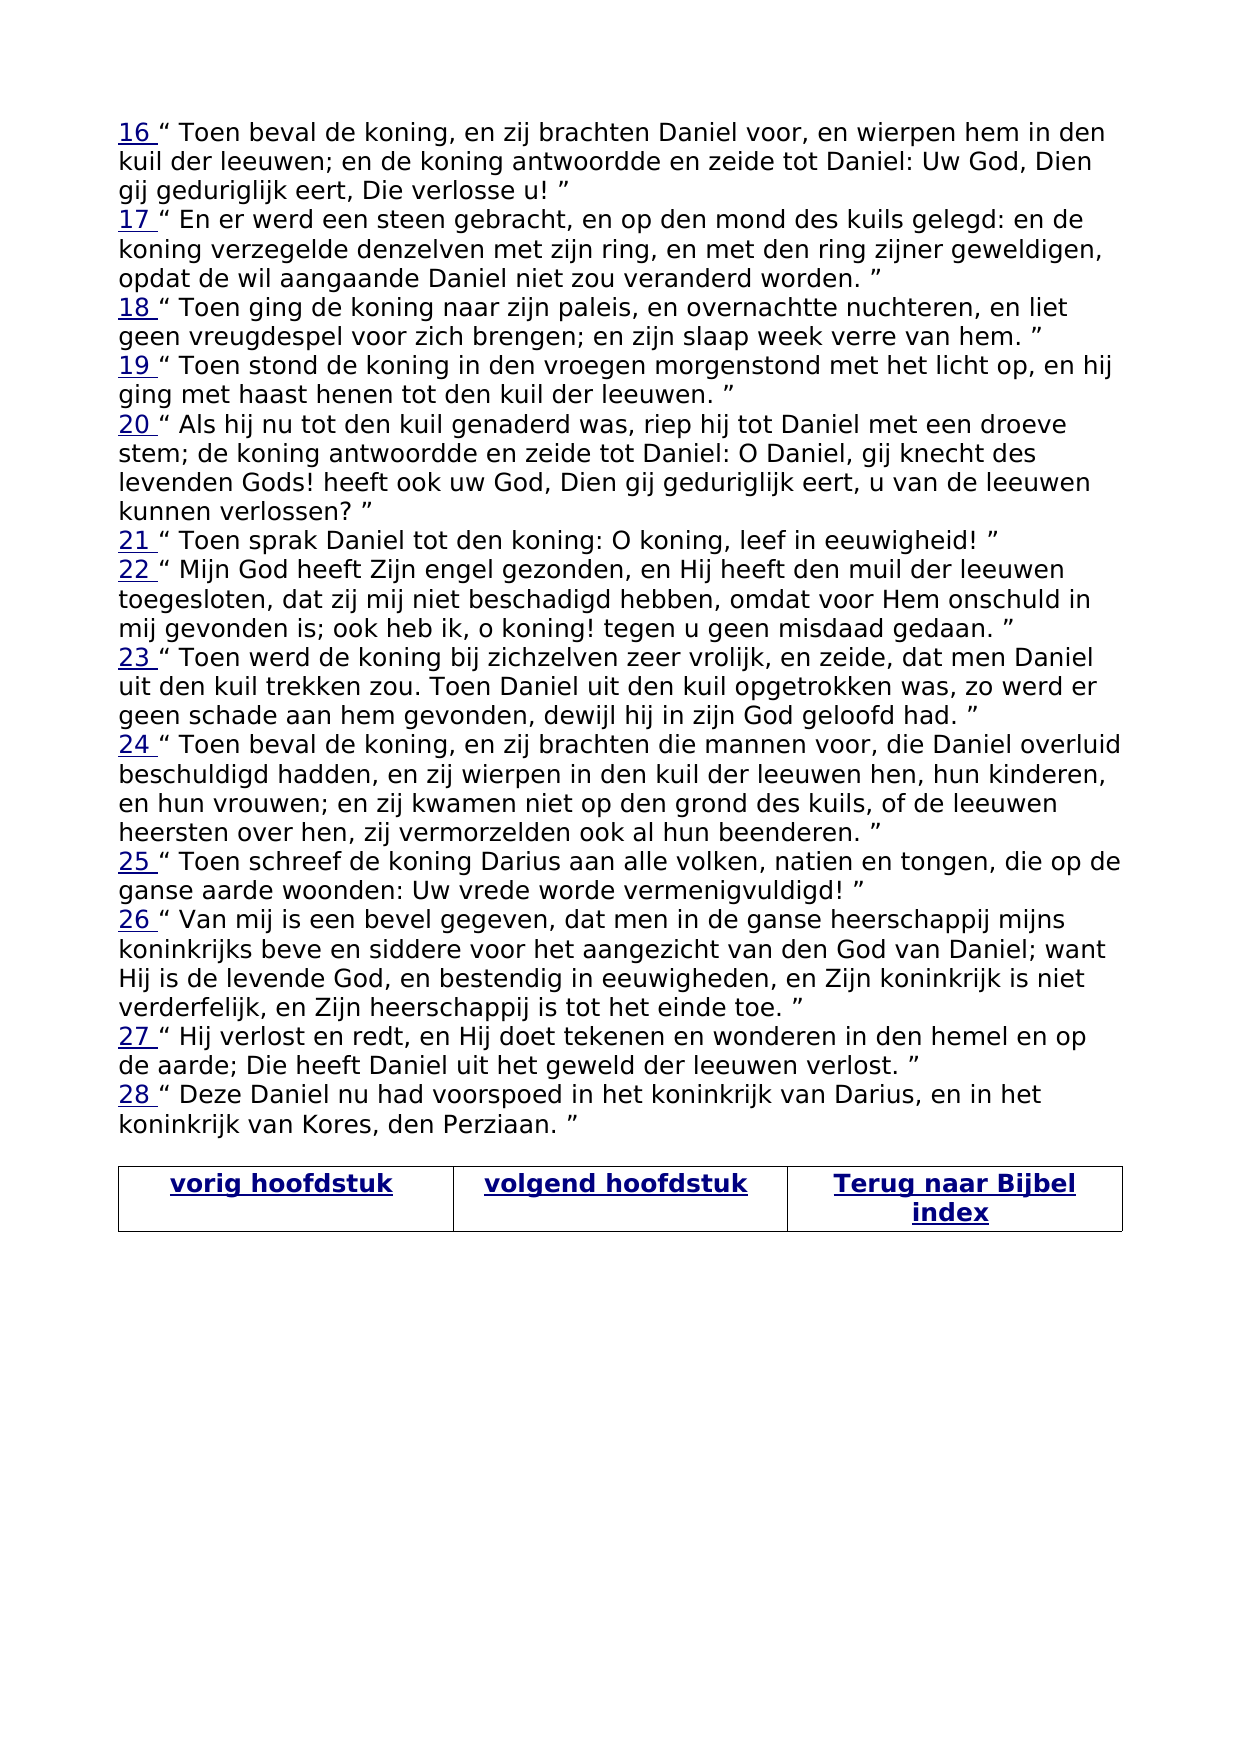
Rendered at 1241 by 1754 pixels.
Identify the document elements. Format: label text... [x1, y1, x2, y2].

table_header vorig hoofdstuk [119, 1167, 453, 1231]
table_header volgend hoofdstuk [454, 1167, 787, 1231]
table_header Terug naar Bijbel index [788, 1167, 1122, 1231]
text 16 “ Toen beval de koning, en zij brachten Daniel voor, en wierpen hem in den kuil der leeuwen; en de koning antwoordde en zeide tot Daniel: Uw God, Dien gij geduriglijk eert, Die verlosse u! ” 17 “ En er werd een steen gebracht, en op den mond des kuils gelegd: en de koning verzegelde denzelven met zijn ring, en met den ring zijner geweldigen, opdat de wil aangaande Daniel niet zou veranderd worden. ” 18 “ Toen ging de koning naar zijn paleis, en overnachtte nuchteren, en liet geen vreugdespel voor zich brengen; en zijn slaap week verre van hem. ” 19 “ Toen stond de koning in den vroegen morgenstond met het licht op, en hij ging met haast henen tot den kuil der leeuwen. ” 20 “ Als hij nu tot den kuil genaderd was, riep hij tot Daniel met een droeve stem; de koning antwoordde en zeide tot Daniel: O Daniel, gij knecht des levenden Gods! heeft ook uw God, Dien gij geduriglijk eert, u van de leeuwen kunnen verlossen? ” 21 “ Toen sprak Daniel tot den koning: O koning, leef in eeuwigheid! ” 22 “ Mijn God heeft Zijn engel gezonden, en Hij heeft den muil der leeuwen toegesloten, dat zij mij niet beschadigd hebben, omdat voor Hem onschuld in mij gevonden is; ook heb ik, o koning! tegen u geen misdaad gedaan. ” 23 “ Toen werd de koning bij zichzelven zeer vrolijk, en zeide, dat men Daniel uit den kuil trekken zou. Toen Daniel uit den kuil opgetrokken was, zo werd er geen schade aan hem gevonden, dewijl hij in zijn God geloofd had. ” 24 “ Toen beval de koning, en zij brachten die mannen voor, die Daniel overluid beschuldigd hadden, en zij wierpen in den kuil der leeuwen hen, hun kinderen, en hun vrouwen; en zij kwamen niet op den grond des kuils, of de leeuwen heersten over hen, zij vermorzelden ook al hun beenderen. ” 25 “ Toen schreef de koning Darius aan alle volken, natien en tongen, die op de ganse aarde woonden: Uw vrede worde vermenigvuldigd! ” 26 “ Van mij is een bevel gegeven, dat men in de ganse heerschappij mijns koninkrijks beve en siddere voor het aangezicht van den God van Daniel; want Hij is de levende God, en bestendig in eeuwigheden, en Zijn koninkrijk is niet verderfelijk, en Zijn heerschappij is tot het einde toe. ” 27 “ Hij verlost en redt, en Hij doet tekenen en wonderen in den hemel en op de aarde; Die heeft Daniel uit het geweld der leeuwen verlost. ” 28 “ Deze Daniel nu had voorspoed in het koninkrijk van Darius, en in het koninkrijk van Kores, den Perziaan. ” [118, 118, 1122, 1139]
